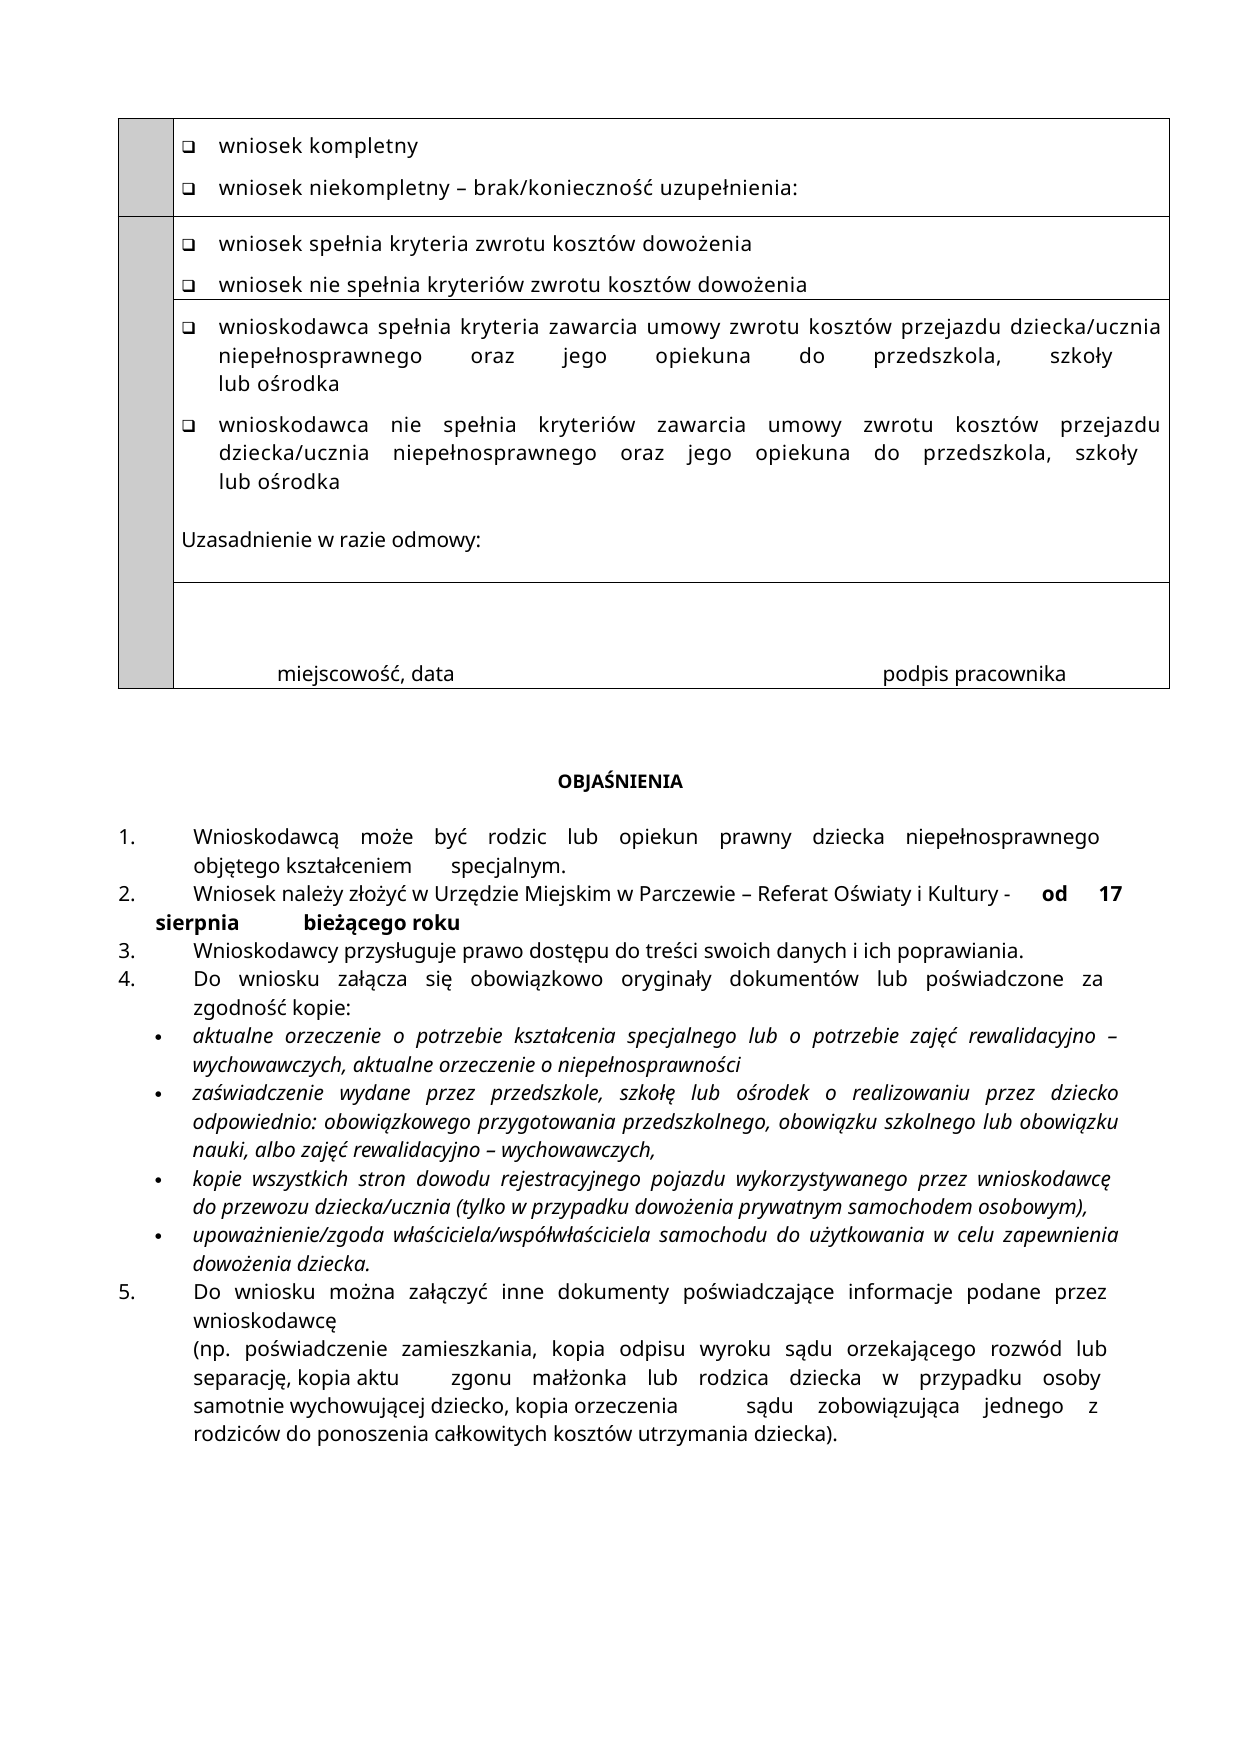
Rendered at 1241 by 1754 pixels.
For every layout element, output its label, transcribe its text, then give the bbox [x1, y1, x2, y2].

table_cell [119, 119, 173, 216]
list Wnioskodawcy przysługuje prawo dostępu do treści swoich danych i ich poprawiania. [118, 936, 1122, 964]
table_cell wniosek spełnia kryteria zwrotu kosztów dowożenia wniosek nie spełnia kryteriów zwrotu kosztów dowożenia [174, 217, 1169, 299]
table_cell wniosek kompletny wniosek niekompletny – brak/konieczność uzupełnienia: [174, 119, 1169, 216]
list Wniosek należy złożyć w Urzędzie Miejskim w Parczewie – Referat Oświaty i Kultury - od 17 sierpnia bieżącego roku [118, 879, 1122, 936]
list aktualne orzeczenie o potrzebie kształcenia specjalnego lub o potrzebie zajęć rewalidacyjno – wychowawczych, aktualne orzeczenie o niepełnosprawności [155, 1021, 1122, 1078]
list upoważnienie/zgoda właściciela/współwłaściciela samochodu do użytkowania w celu zapewnienia dowożenia dziecka. [155, 1221, 1122, 1277]
table_cell Uzasadnienie w razie odmowy: [174, 495, 1169, 582]
list Do wniosku załącza się obowiązkowo oryginały dokumentów lub poświadczone za zgodność kopie: [118, 964, 1122, 1021]
list Wnioskodawcą może być rodzic lub opiekun prawny dziecka niepełnosprawnego objętego kształceniem specjalnym. [118, 822, 1122, 879]
list zaświadczenie wydane przez przedszkole, szkołę lub ośrodek o realizowaniu przez dziecko odpowiednio: obowiązkowego przygotowania przedszkolnego, obowiązku szkolnego lub obowiązku nauki, albo zajęć rewalidacyjno – wychowawczych, [155, 1078, 1122, 1164]
text OBJAŚNIENIA [118, 768, 1122, 794]
table_cell wnioskodawca spełnia kryteria zawarcia umowy zwrotu kosztów przejazdu dziecka/ucznia niepełnosprawnego oraz jego opiekuna do przedszkola, szkoły lub ośrodka wnioskodawca nie spełnia kryteriów zawarcia umowy zwrotu kosztów przejazdu dziecka/ucznia niepełnosprawnego oraz jego opiekuna do przedszkola, szkoły lub ośrodka [174, 300, 1169, 495]
table_cell miejscowość, data podpis pracownika [174, 583, 1169, 688]
list kopie wszystkich stron dowodu rejestracyjnego pojazdu wykorzystywanego przez wnioskodawcę do przewozu dziecka/ucznia (tylko w przypadku dowożenia prywatnym samochodem osobowym), [155, 1164, 1122, 1221]
table_cell [119, 217, 173, 688]
list Do wniosku można załączyć inne dokumenty poświadczające informacje podane przez wnioskodawcę (np. poświadczenie zamieszkania, kopia odpisu wyroku sądu orzekającego rozwód lub separację, kopia aktu zgonu małżonka lub rodzica dziecka w przypadku osoby samotnie wychowującej dziecko, kopia orzeczenia sądu zobowiązująca jednego z rodziców do ponoszenia całkowitych kosztów utrzymania dziecka). [118, 1277, 1122, 1448]
